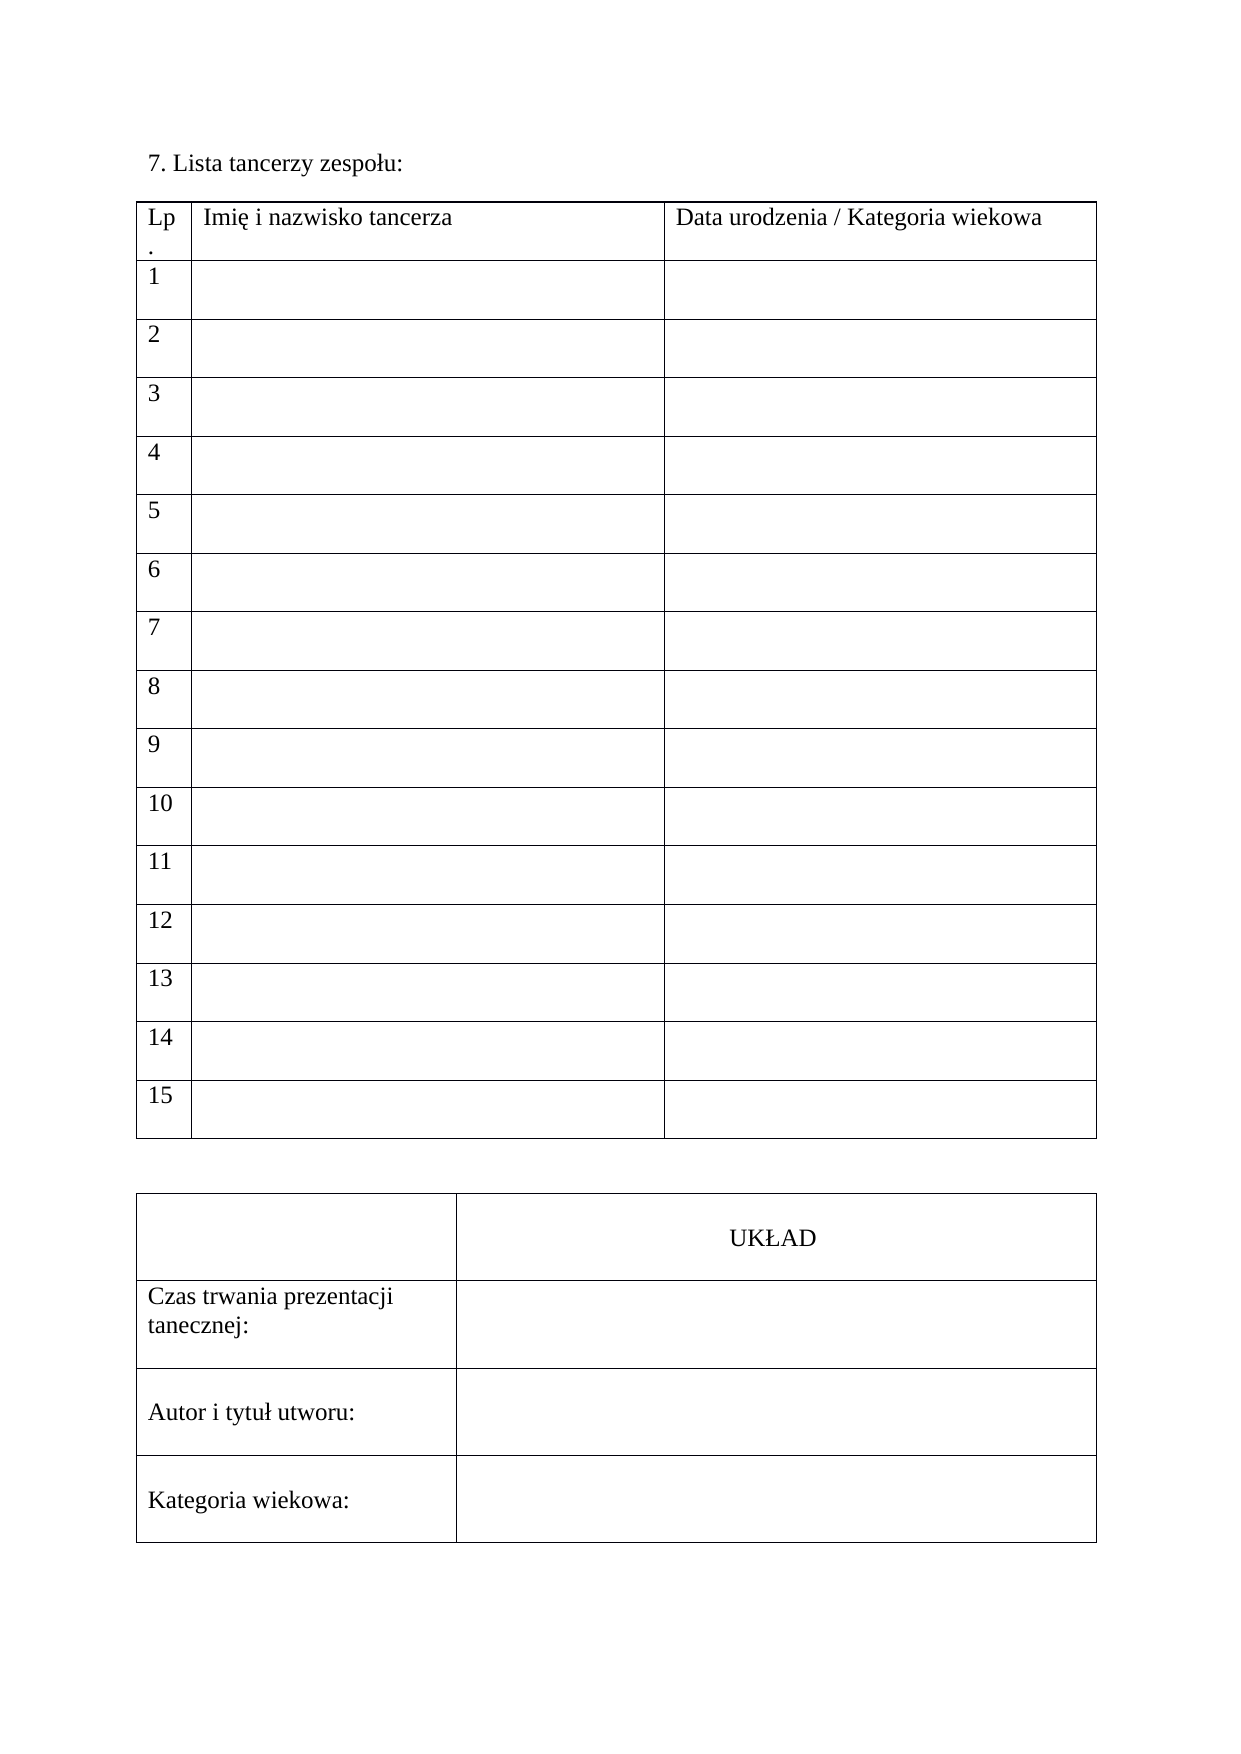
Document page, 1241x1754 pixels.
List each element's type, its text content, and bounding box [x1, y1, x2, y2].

table_cell 11 [137, 846, 191, 904]
table_cell 9 [137, 729, 191, 787]
table_header [137, 1194, 456, 1280]
table_cell Kategoria wiekowa: [137, 1456, 456, 1542]
table_cell [192, 788, 664, 845]
table_cell 4 [137, 437, 191, 494]
table_cell 5 [137, 495, 191, 553]
table_cell 12 [137, 905, 191, 962]
table_cell 14 [137, 1022, 191, 1079]
table_cell [665, 437, 1096, 494]
table_cell [665, 788, 1096, 845]
table_cell [192, 729, 664, 787]
table_cell Czas trwania prezentacji tanecznej: [137, 1281, 456, 1368]
table_cell [192, 846, 664, 904]
table_cell [457, 1281, 1096, 1368]
table_cell [665, 378, 1096, 436]
table_header Imię i nazwisko tancerza [192, 203, 664, 260]
table_cell [192, 964, 664, 1021]
table_cell [665, 1022, 1096, 1079]
table_cell 7 [137, 612, 191, 670]
table_cell [192, 1022, 664, 1079]
table_cell [665, 1081, 1096, 1138]
table_cell 2 [137, 320, 191, 377]
table_cell [665, 671, 1096, 728]
table_cell [192, 378, 664, 436]
table_cell [192, 437, 664, 494]
table_cell [665, 612, 1096, 670]
table_cell [665, 495, 1096, 553]
table_cell [665, 729, 1096, 787]
table_cell [665, 964, 1096, 1021]
table_cell 15 [137, 1081, 191, 1138]
text 7. Lista tancerzy zespołu: [148, 148, 1093, 176]
table_cell [192, 554, 664, 611]
table_cell 1 [137, 261, 191, 318]
table_header Lp. [137, 203, 191, 260]
table_cell [192, 495, 664, 553]
table_cell [457, 1456, 1096, 1542]
table_cell 3 [137, 378, 191, 436]
table_cell [665, 554, 1096, 611]
table_cell [192, 905, 664, 962]
table_cell [665, 261, 1096, 318]
table_cell [192, 671, 664, 728]
table_cell [457, 1369, 1096, 1455]
table_cell [192, 261, 664, 318]
table_cell [665, 320, 1096, 377]
table_cell [665, 905, 1096, 962]
table_cell [192, 612, 664, 670]
table_header Data urodzenia / Kategoria wiekowa [665, 203, 1096, 260]
table_cell [192, 320, 664, 377]
table_cell 13 [137, 964, 191, 1021]
table_cell [665, 846, 1096, 904]
table_cell Autor i tytuł utworu: [137, 1369, 456, 1455]
table_header UKŁAD [457, 1194, 1096, 1280]
table_cell [192, 1081, 664, 1138]
table_cell 6 [137, 554, 191, 611]
table_cell 10 [137, 788, 191, 845]
table_cell 8 [137, 671, 191, 728]
